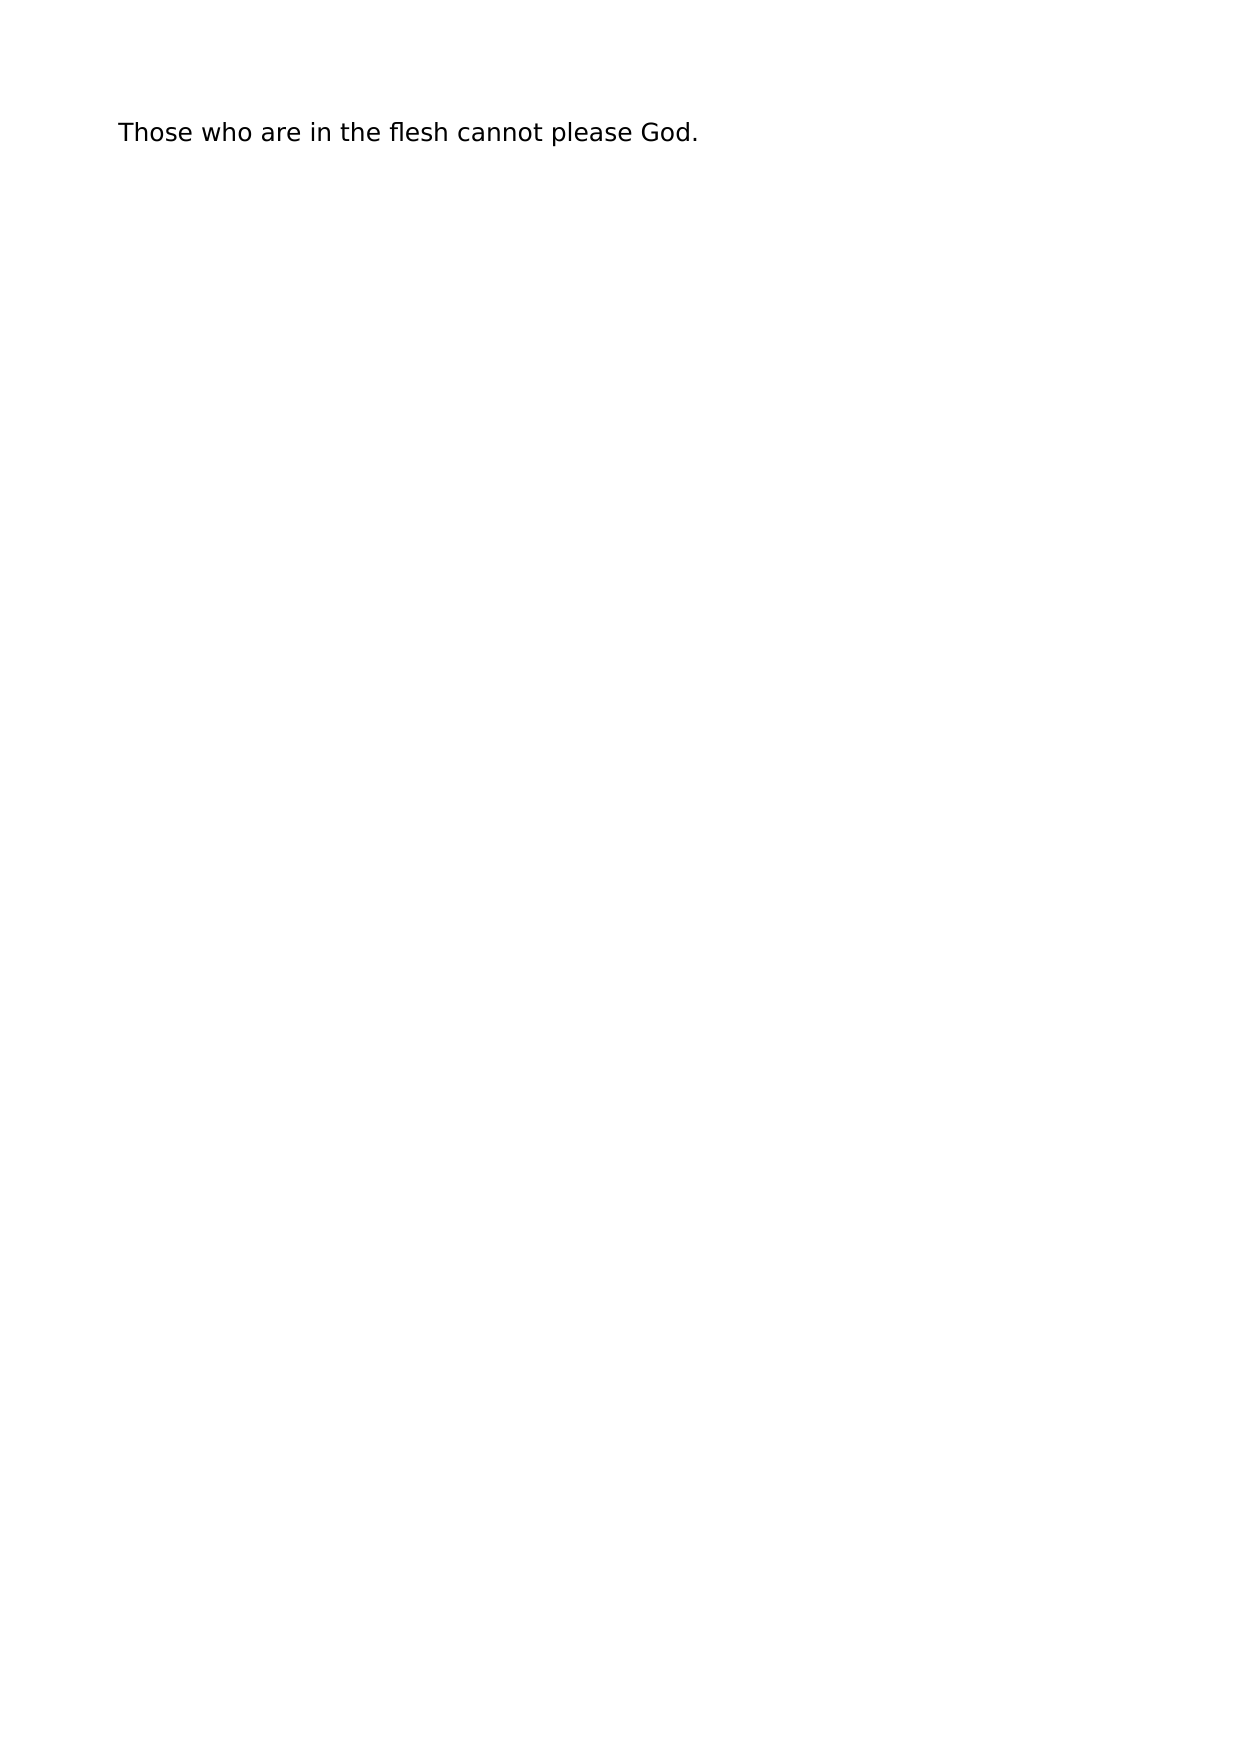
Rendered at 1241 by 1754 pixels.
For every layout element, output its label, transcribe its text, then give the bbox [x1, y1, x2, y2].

text Those who are in the flesh cannot please God. [118, 118, 1122, 147]
